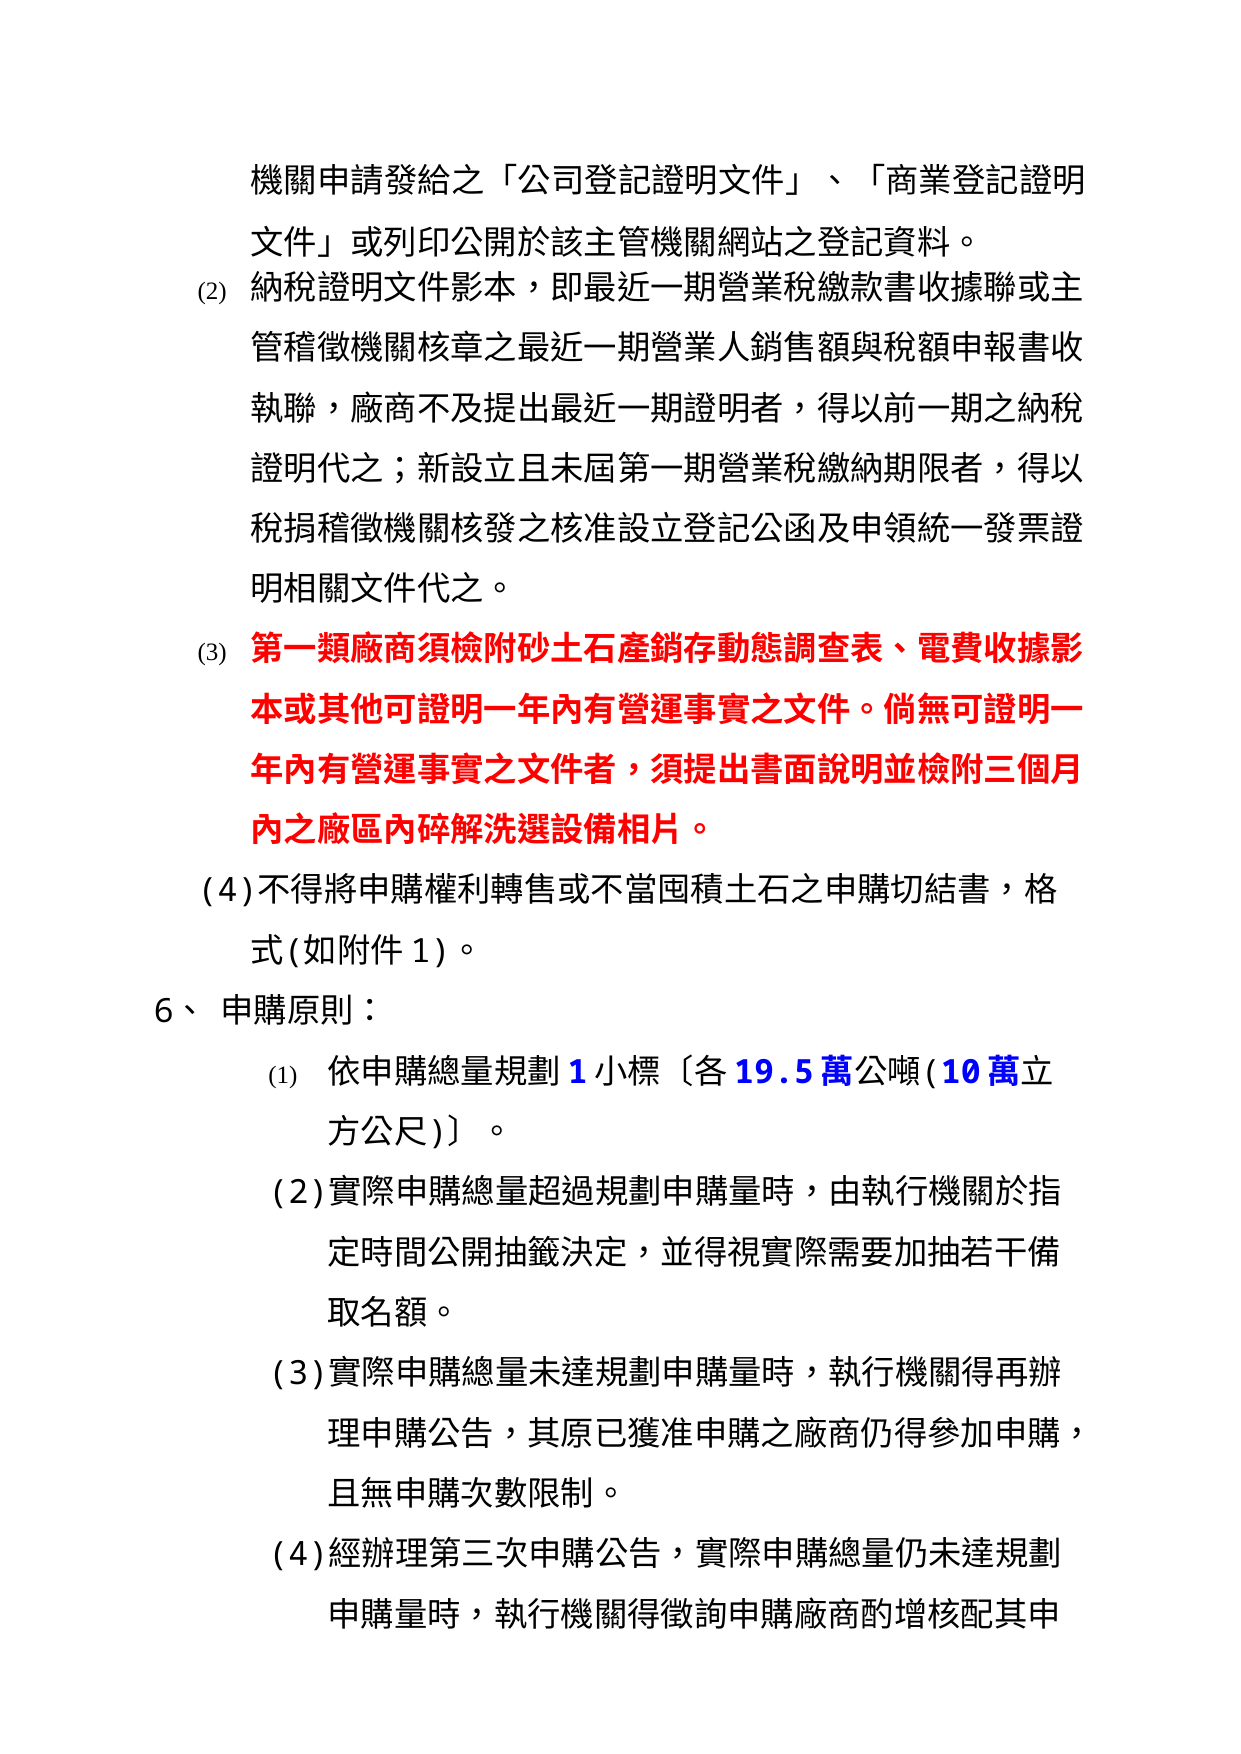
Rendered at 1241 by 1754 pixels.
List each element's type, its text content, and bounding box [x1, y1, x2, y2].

list 實際申購總量未達規劃申購量時，執行機關得再辦理申購公告，其原已獲准申購之廠商仍得參加申購，且無申購次數限制。 [268, 1346, 1087, 1515]
list 申購原則： [153, 984, 1087, 1032]
list 實際申購總量超過規劃申購量時，由執行機關於指定時間公開抽籤決定，並得視實際需要加抽若干備取名額。 [268, 1165, 1087, 1334]
list 不得將申購權利轉售或不當囤積土石之申購切結書，格式(如附件1)。 [197, 863, 1087, 972]
list 依申購總量規劃1小標〔各19.5萬公噸(10萬立方公尺)〕。 [268, 1044, 1087, 1153]
list 經辦理第三次申購公告，實際申購總量仍未達規劃申購量時，執行機關得徵詢申購廠商酌增核配其申購量。 [268, 1527, 1087, 1636]
list 第一類廠商須檢附砂土石產銷存動態調查表、電費收據影本或其他可證明一年內有營運事實之文件。倘無可證明一年內有營運事實之文件者，須提出書面說明並檢附三個月內之廠區內碎解洗選設備相片。 [197, 622, 1087, 851]
list 納稅證明文件影本，即最近一期營業稅繳款書收據聯或主管稽徵機關核章之最近一期營業人銷售額與稅額申報書收執聯，廠商不及提出最近一期證明者，得以前一期之納稅證明代之；新設立且未屆第一期營業稅繳納期限者，得以稅捐稽徵機關核發之核准設立登記公函及申領統一發票證明相關文件代之。 [197, 261, 1087, 610]
list 機關申請發給之「公司登記證明文件」、「商業登記證明文件」或列印公開於該主管機關網站之登記資料。 [197, 136, 1087, 261]
